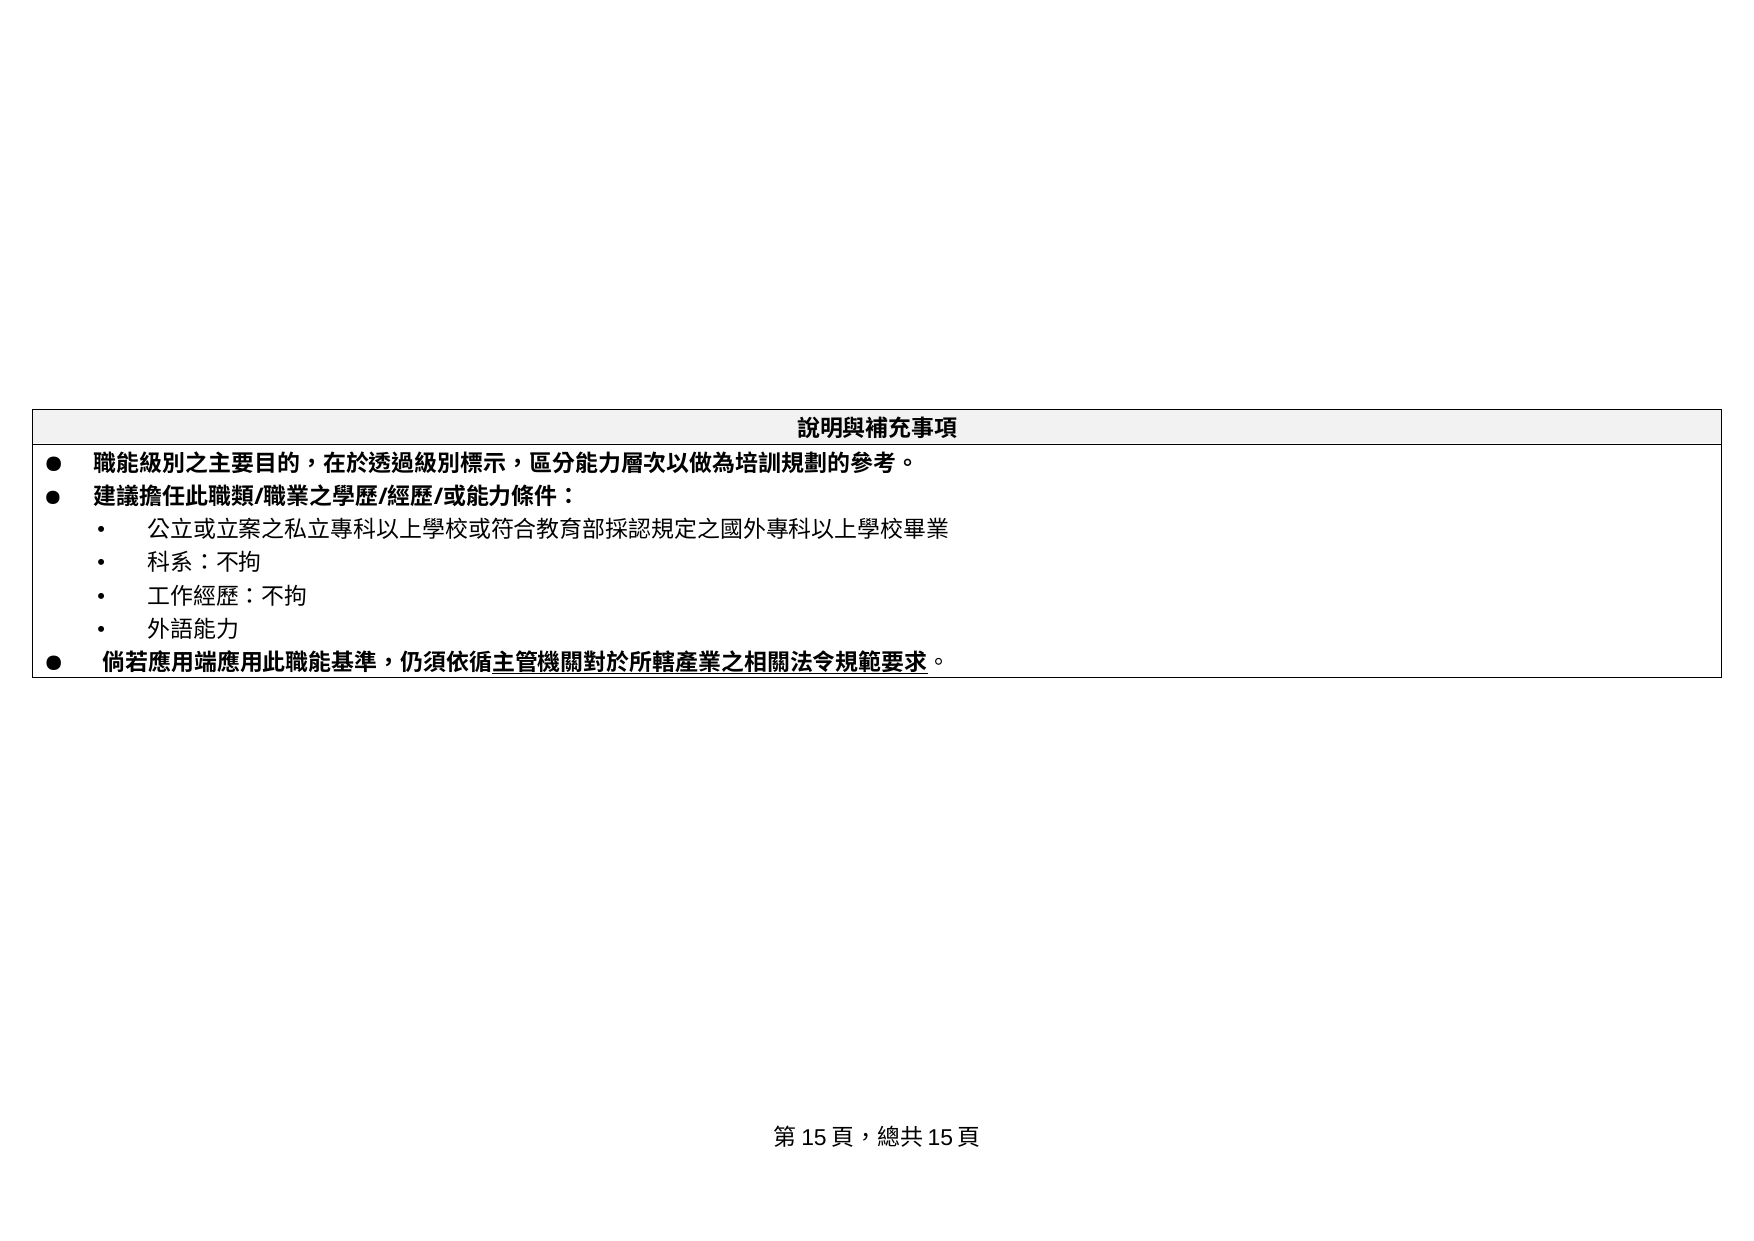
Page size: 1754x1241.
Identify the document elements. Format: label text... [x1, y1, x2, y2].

table_header 說明與補充事項 [33, 410, 1721, 443]
table_cell 職能級別之主要目的，在於透過級別標示，區分能力層次以做為培訓規劃的參考。 建議擔任此職類/職業之學歷/經歷/或能力條件： 公立或立案之私立專科以上學校或符合教育部採認規定之國外專科以上學校畢業 科系：不拘 工作經歷：不拘 外語能力 倘若應用端應用此職能基準，仍須依循主管機關對於所轄產業之相關法令規範要求。 [33, 445, 1721, 677]
